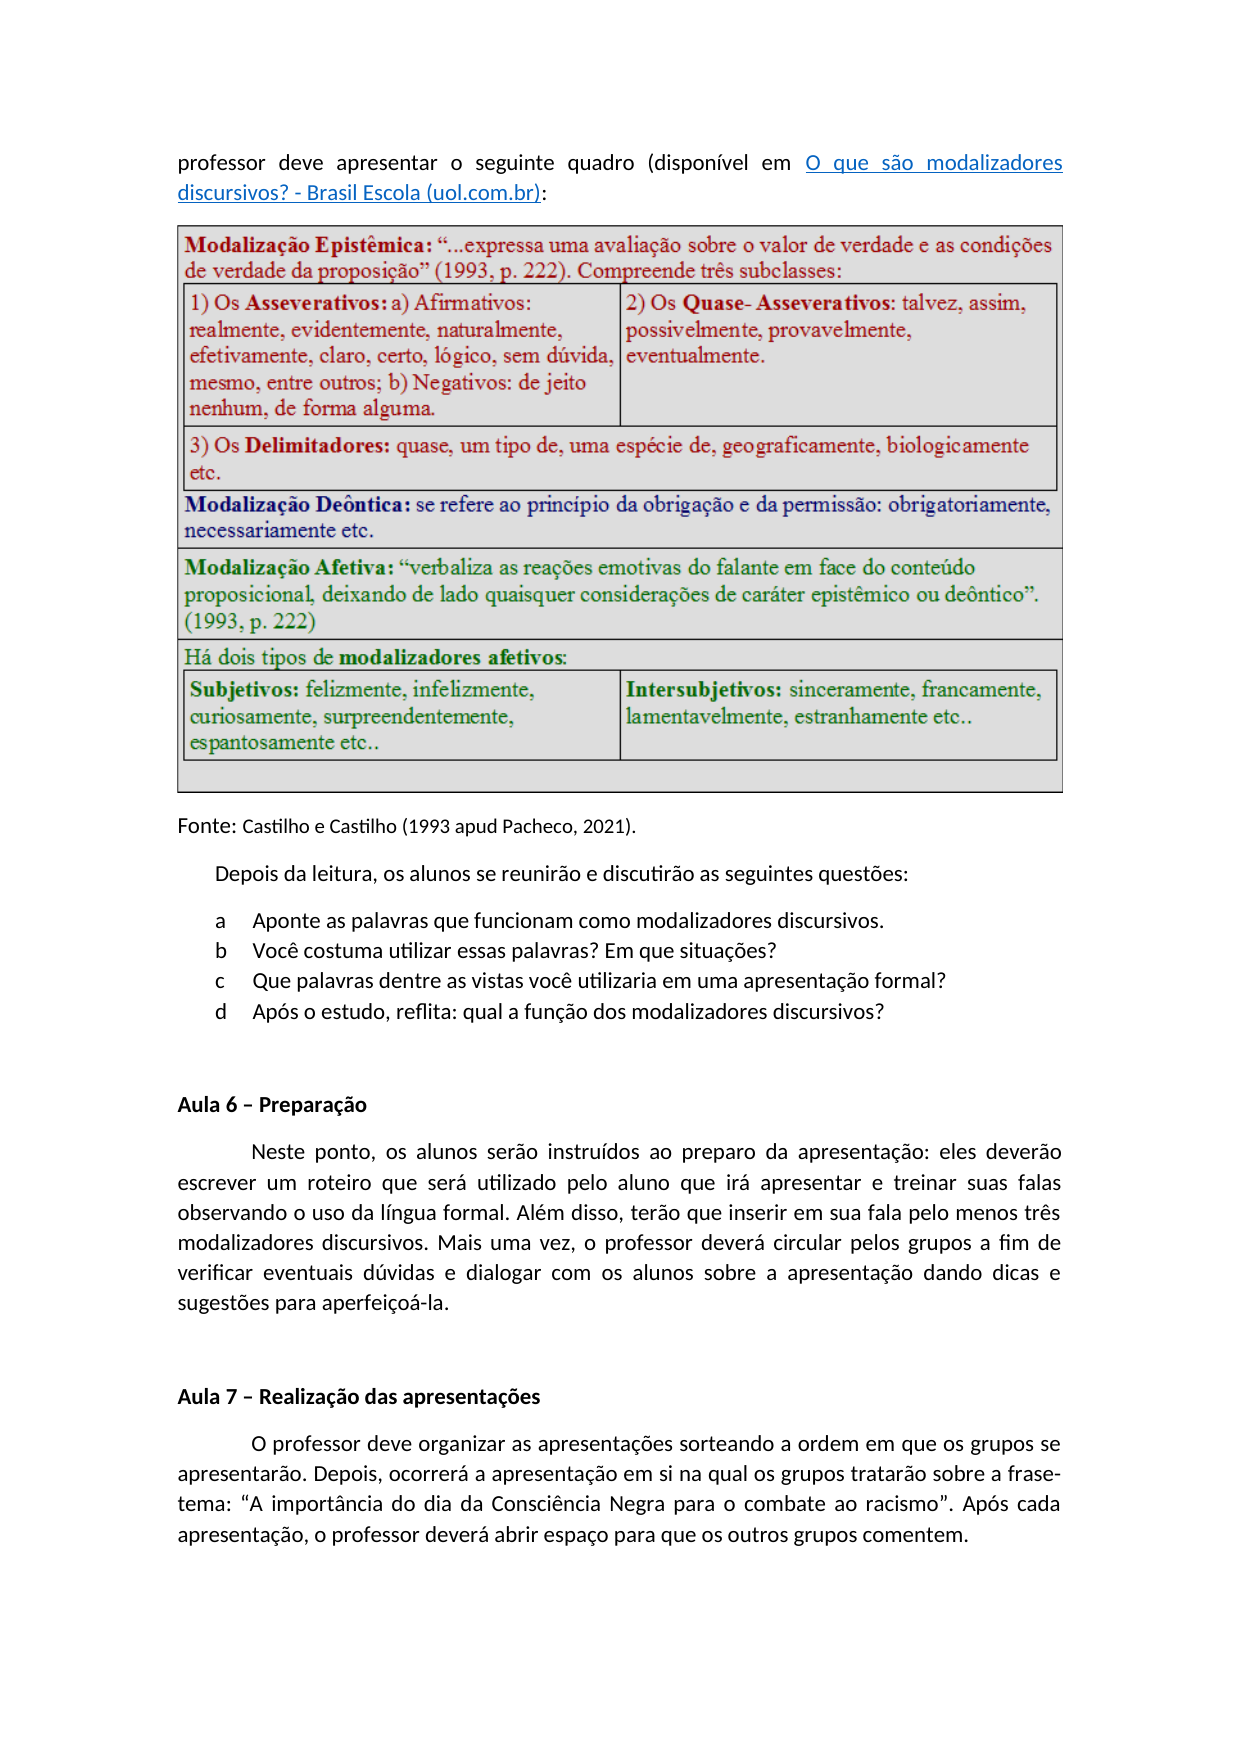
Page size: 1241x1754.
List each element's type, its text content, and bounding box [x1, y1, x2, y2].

picture [177, 224, 1063, 793]
text Aula 7 – Realização das apresentações [177, 1382, 1063, 1410]
text O professor deve organizar as apresentações sorteando a ordem em que os grupos se apresentarão. Depois, ocorrerá a apresentação em si na qual os grupos tratarão sobre a frase-tema: “A importância do dia da Consciência Negra para o combate ao racismo”. Após cada apresentação, o professor deverá abrir espaço para que os outros grupos comentem. [177, 1429, 1063, 1548]
text Fonte: Castilho e Castilho (1993 apud Pacheco, 2021). [177, 811, 1063, 839]
text Aula 6 – Preparação [177, 1091, 1063, 1119]
list Você costuma utilizar essas palavras? Em que situações? [215, 936, 1063, 964]
text Depois da leitura, os alunos se reunirão e discutirão as seguintes questões: [177, 859, 1063, 887]
text professor deve apresentar o seguinte quadro (disponível em O que são modalizadores discursivos? - Brasil Escola (uol.com.br): [177, 148, 1063, 206]
list Que palavras dentre as vistas você utilizaria em uma apresentação formal? [215, 967, 1063, 995]
list Após o estudo, reflita: qual a função dos modalizadores discursivos? [215, 997, 1063, 1025]
list Aponte as palavras que funcionam como modalizadores discursivos. [215, 906, 1063, 934]
text Neste ponto, os alunos serão instruídos ao preparo da apresentação: eles deverão escrever um roteiro que será utilizado pelo aluno que irá apresentar e treinar suas falas observando o uso da língua formal. Além disso, terão que inserir em sua fala pelo menos três modalizadores discursivos. Mais uma vez, o professor deverá circular pelos grupos a fim de verificar eventuais dúvidas e dialogar com os alunos sobre a apresentação dando dicas e sugestões para aperfeiçoá-la. [177, 1137, 1063, 1317]
